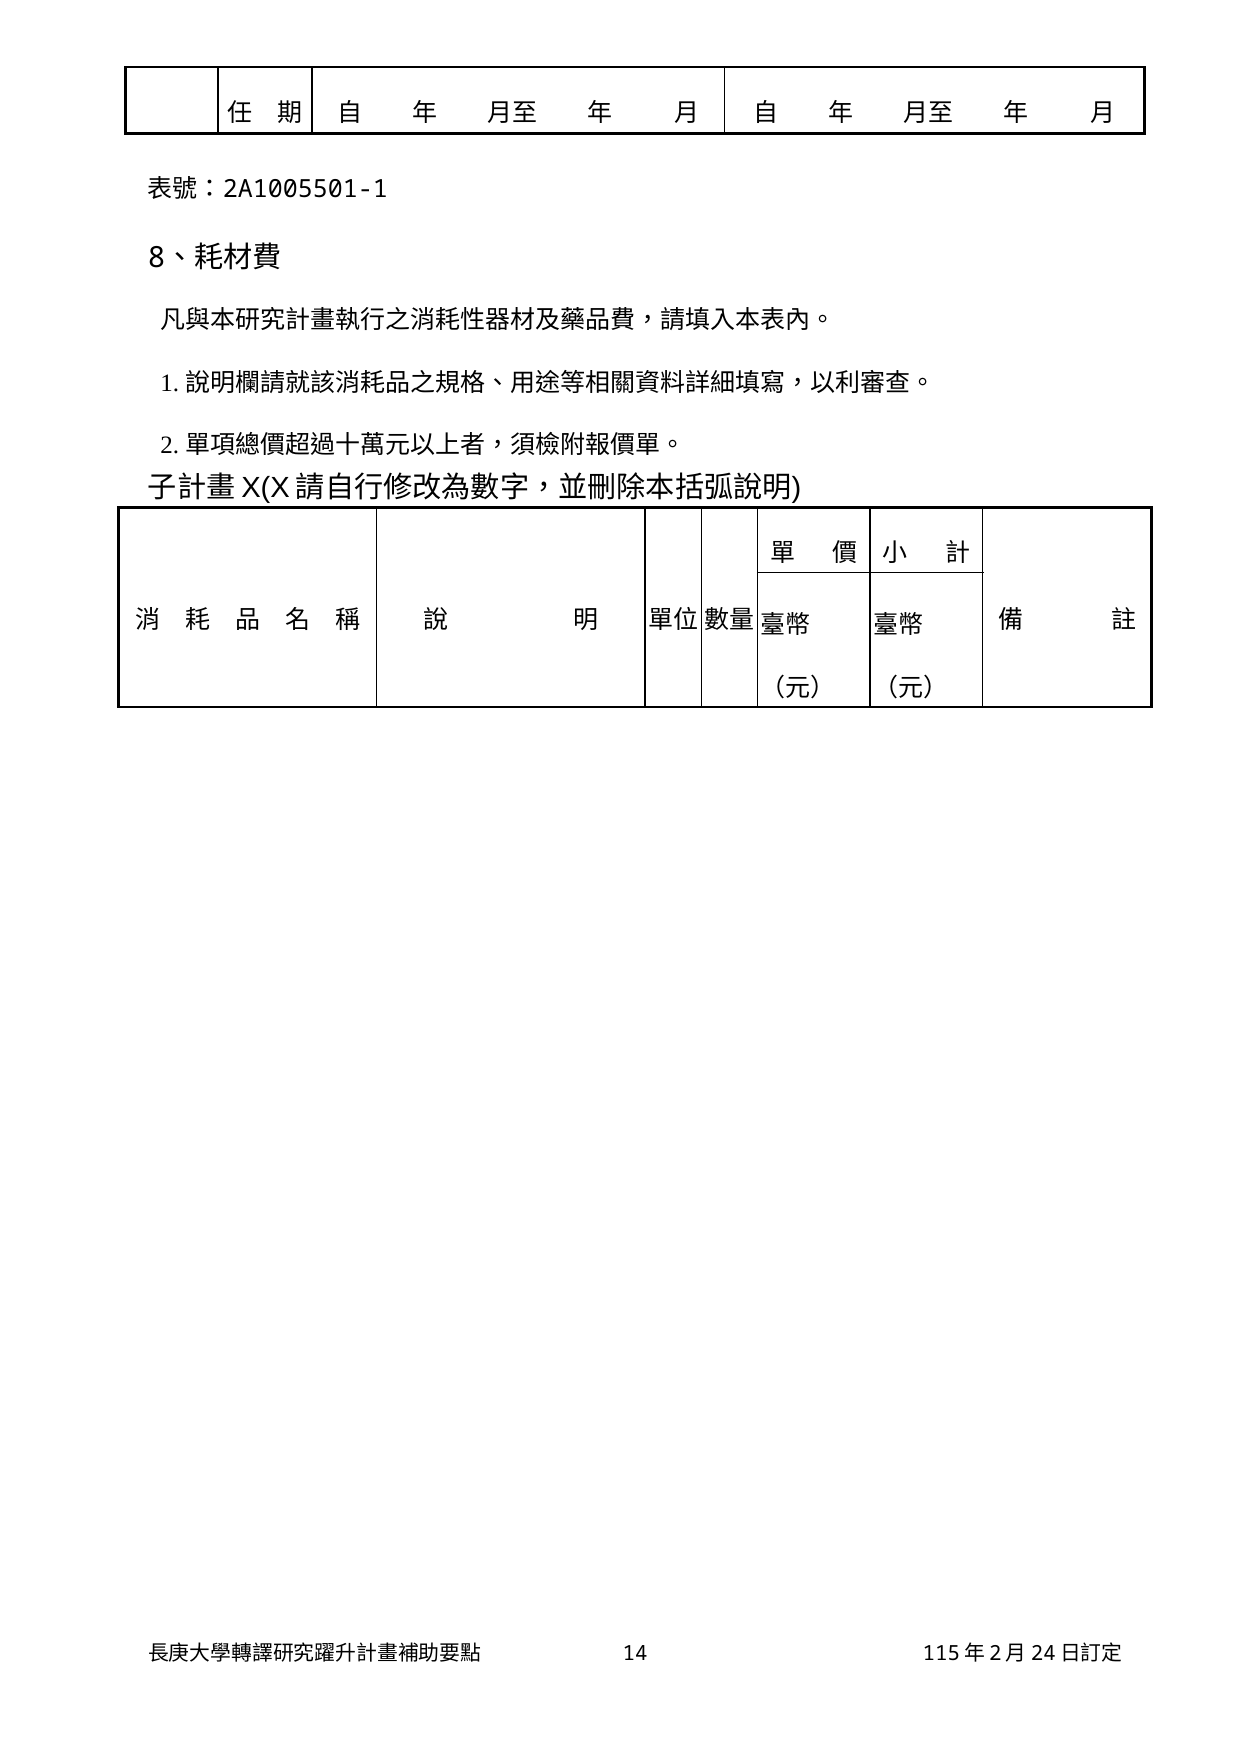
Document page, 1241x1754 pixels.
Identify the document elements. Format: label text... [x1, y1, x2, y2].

table_header 數量 [702, 509, 757, 706]
table_header 消 耗 品 名 稱 [120, 509, 376, 706]
table_cell [127, 68, 217, 132]
table_cell 臺幣（元） [871, 573, 982, 706]
table_header 備 註 [983, 509, 1150, 706]
table_cell 自 年 月至 年 月 [313, 68, 724, 132]
table_header 說 明 [377, 509, 644, 706]
table_header 小 計 [871, 509, 982, 572]
table_cell 臺幣（元） [758, 573, 869, 706]
table_header 單 價 [758, 509, 869, 572]
table_cell 自 年 月至 年 月 [725, 68, 1143, 132]
list 說明欄請就該消耗品之規格、用途等相關資料詳細填寫，以利審查。 [160, 339, 1122, 401]
list 單項總價超過十萬元以上者，須檢附報價單。 [160, 401, 1122, 464]
table_cell 任 期 [219, 68, 311, 132]
table_header 單位 [646, 509, 701, 706]
text 凡與本研究計畫執行之消耗性器材及藥品費，請填入本表內。 [160, 276, 1122, 339]
text 子計畫X(X請自行修改為數字，並刪除本括弧說明) [148, 464, 1122, 506]
text 表號：2A1005501-1 [148, 169, 1122, 205]
list 耗材費 [148, 234, 1122, 276]
